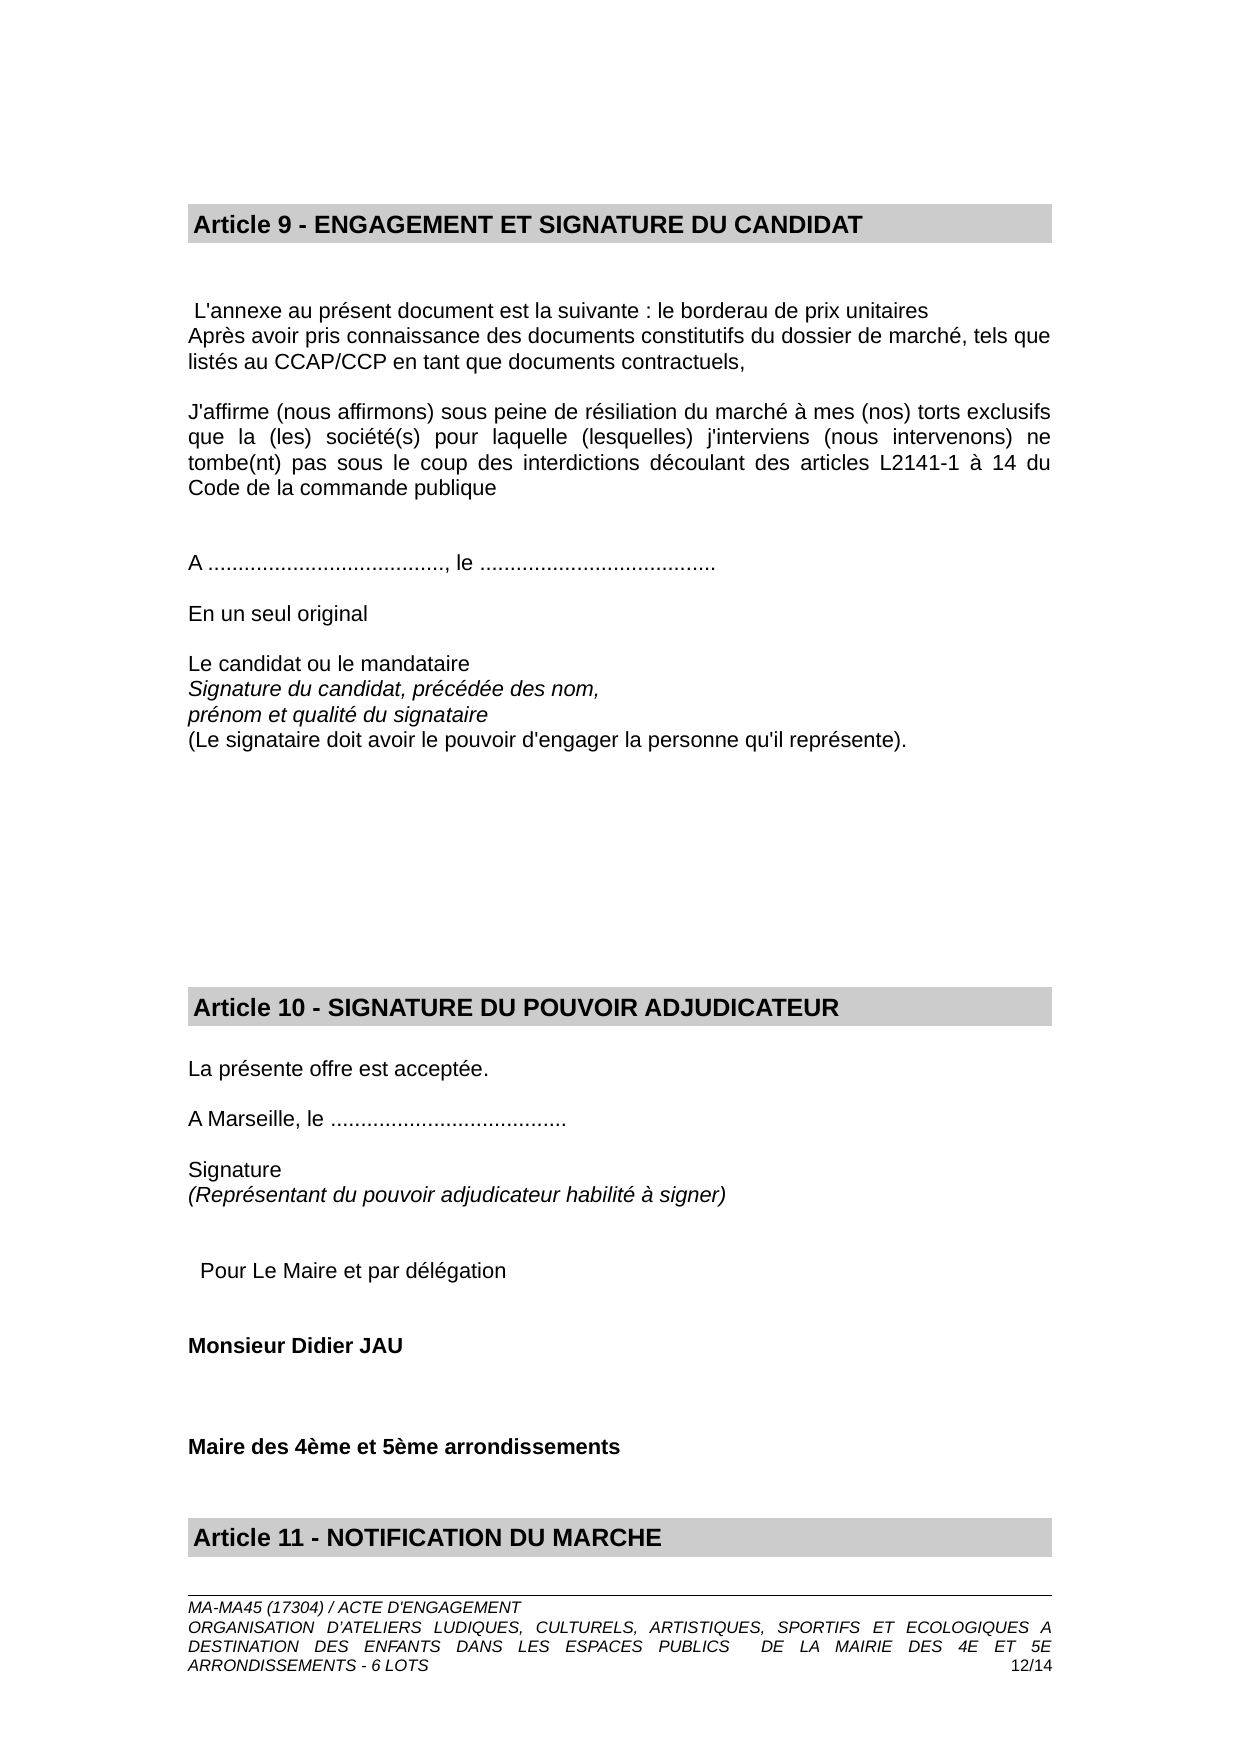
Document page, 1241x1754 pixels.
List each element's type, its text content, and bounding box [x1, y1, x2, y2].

subtitle ENGAGEMENT ET SIGNATURE DU CANDIDAT [190, 207, 1050, 241]
subtitle NOTIFICATION DU MARCHE [190, 1521, 1050, 1555]
text A ......................................., le ....................................... [188, 550, 1052, 576]
text J'affirme (nous affirmons) sous peine de résiliation du marché à mes (nos) torts exclusifs que la (les) société(s) pour laquelle (lesquelles) j'interviens (nous intervenons) ne tombe(nt) pas sous le coup des interdictions découlant des articles L2141-1 à 14 du Code de la commande publique [188, 399, 1052, 500]
text (Le signataire doit avoir le pouvoir d'engager la personne qu'il représente). [188, 727, 1052, 752]
text Le candidat ou le mandataire [188, 651, 1052, 676]
text (Représentant du pouvoir adjudicateur habilité à signer) [188, 1182, 1052, 1207]
text Monsieur Didier JAU [188, 1333, 1052, 1358]
text Signature [188, 1157, 1052, 1182]
text Signature du candidat, précédée des nom, [188, 676, 1052, 702]
text En un seul original [188, 601, 1052, 626]
text Maire des 4ème et 5ème arrondissements [188, 1434, 1052, 1459]
subtitle SIGNATURE DU POUVOIR ADJUDICATEUR [190, 990, 1050, 1024]
text Après avoir pris connaissance des documents constitutifs du dossier de marché, tels que listés au CCAP/CCP en tant que documents contractuels, [188, 323, 1052, 374]
text prénom et qualité du signataire [188, 702, 1052, 727]
text A Marseille, le ....................................... [188, 1106, 1052, 1132]
text La présente offre est acceptée. [188, 1056, 1052, 1081]
text Pour Le Maire et par délégation [188, 1258, 1052, 1283]
text L'annexe au présent document est la suivante : le borderau de prix unitaires [188, 298, 1052, 323]
